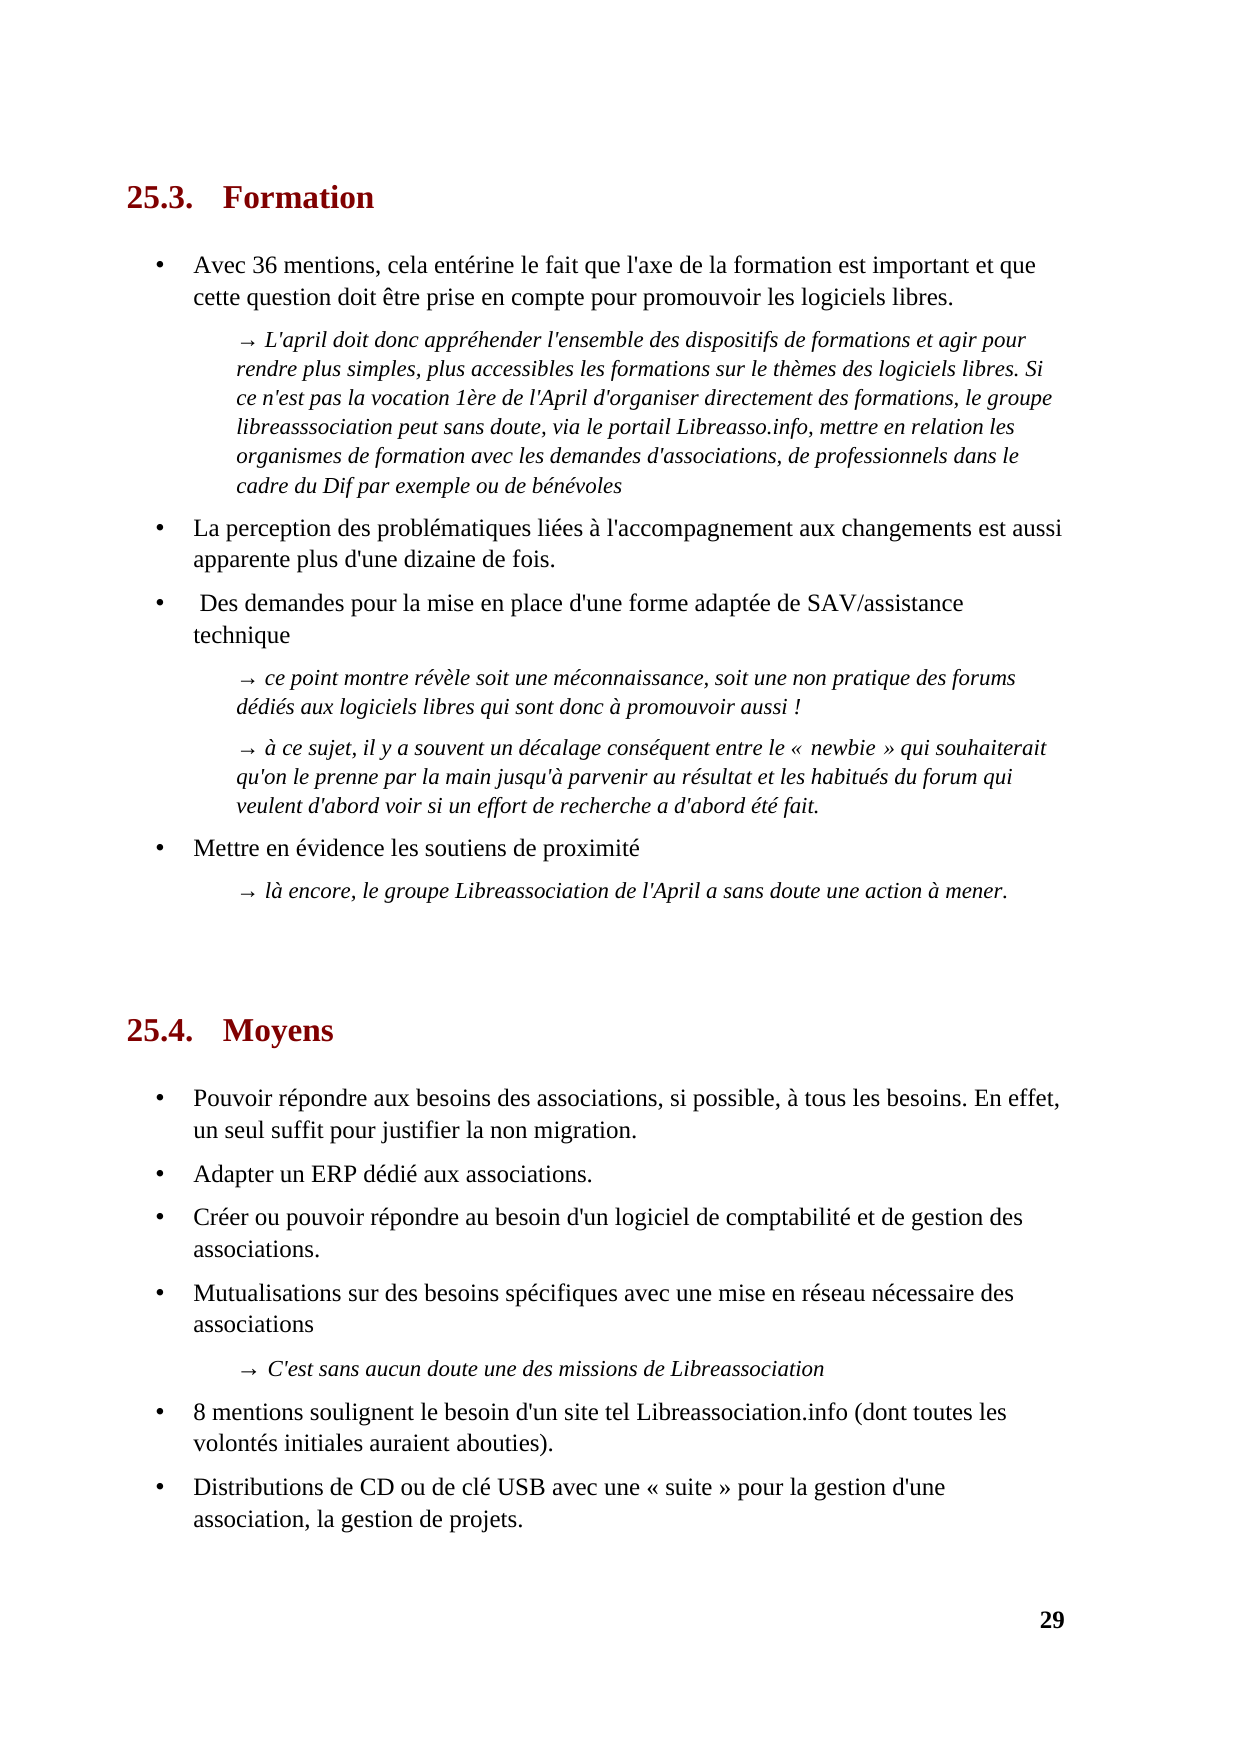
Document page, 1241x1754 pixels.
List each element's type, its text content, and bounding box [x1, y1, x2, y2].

list Créer ou pouvoir répondre au besoin d'un logiciel de comptabilité et de gestion des associations. [156, 1203, 1064, 1263]
list Avec 36 mentions, cela entérine le fait que l'axe de la formation est important et que cette question doit être prise en compte pour promouvoir les logiciels libres. [156, 251, 1064, 311]
title Formation [118, 179, 1064, 216]
list → ce point montre révèle soit une méconnaissance, soit une non pratique des forums dédiés aux logiciels libres qui sont donc à promouvoir aussi ! [236, 664, 1064, 719]
list → là encore, le groupe Libreassociation de l'April a sans doute une action à mener. [236, 878, 1064, 903]
list Mettre en évidence les soutiens de proximité [156, 834, 1064, 862]
list Mutualisations sur des besoins spécifiques avec une mise en réseau nécessaire des associations [156, 1279, 1064, 1338]
list → C'est sans aucun doute une des missions de Libreassociation [236, 1354, 1064, 1382]
list 8 mentions soulignent le besoin d'un site tel Libreassociation.info (dont toutes les volontés initiales auraient abouties). [156, 1398, 1064, 1457]
list Adapter un ERP dédié aux associations. [156, 1160, 1064, 1187]
title Moyens [118, 1012, 1064, 1049]
list Pouvoir répondre aux besoins des associations, si possible, à tous les besoins. En effet, un seul suffit pour justifier la non migration. [156, 1084, 1064, 1144]
text → L'april doit donc appréhender l'ensemble des dispositifs de formations et agir pour rendre plus simples, plus accessibles les formations sur le thèmes des logiciels libres. Si ce n'est pas la vocation 1ère de l'April d'organiser directement des formations, le groupe libreasssociation peut sans doute, via le portail Libreasso.info, mettre en relation les organismes de formation avec les demandes d'associations, de professionnels dans le cadre du Dif par exemple ou de bénévoles [236, 327, 1064, 498]
list → à ce sujet, il y a souvent un décalage conséquent entre le « newbie » qui souhaiterait qu'on le prenne par la main jusqu'à parvenir au résultat et les habitués du forum qui veulent d'abord voir si un effort de recherche a d'abord été fait. [236, 735, 1064, 818]
list Distributions de CD ou de clé USB avec une « suite » pour la gestion d'une association, la gestion de projets. [156, 1473, 1064, 1533]
list La perception des problématiques liées à l'accompagnement aux changements est aussi apparente plus d'une dizaine de fois. [156, 514, 1064, 573]
list Des demandes pour la mise en place d'une forme adaptée de SAV/assistance technique [156, 589, 1064, 649]
